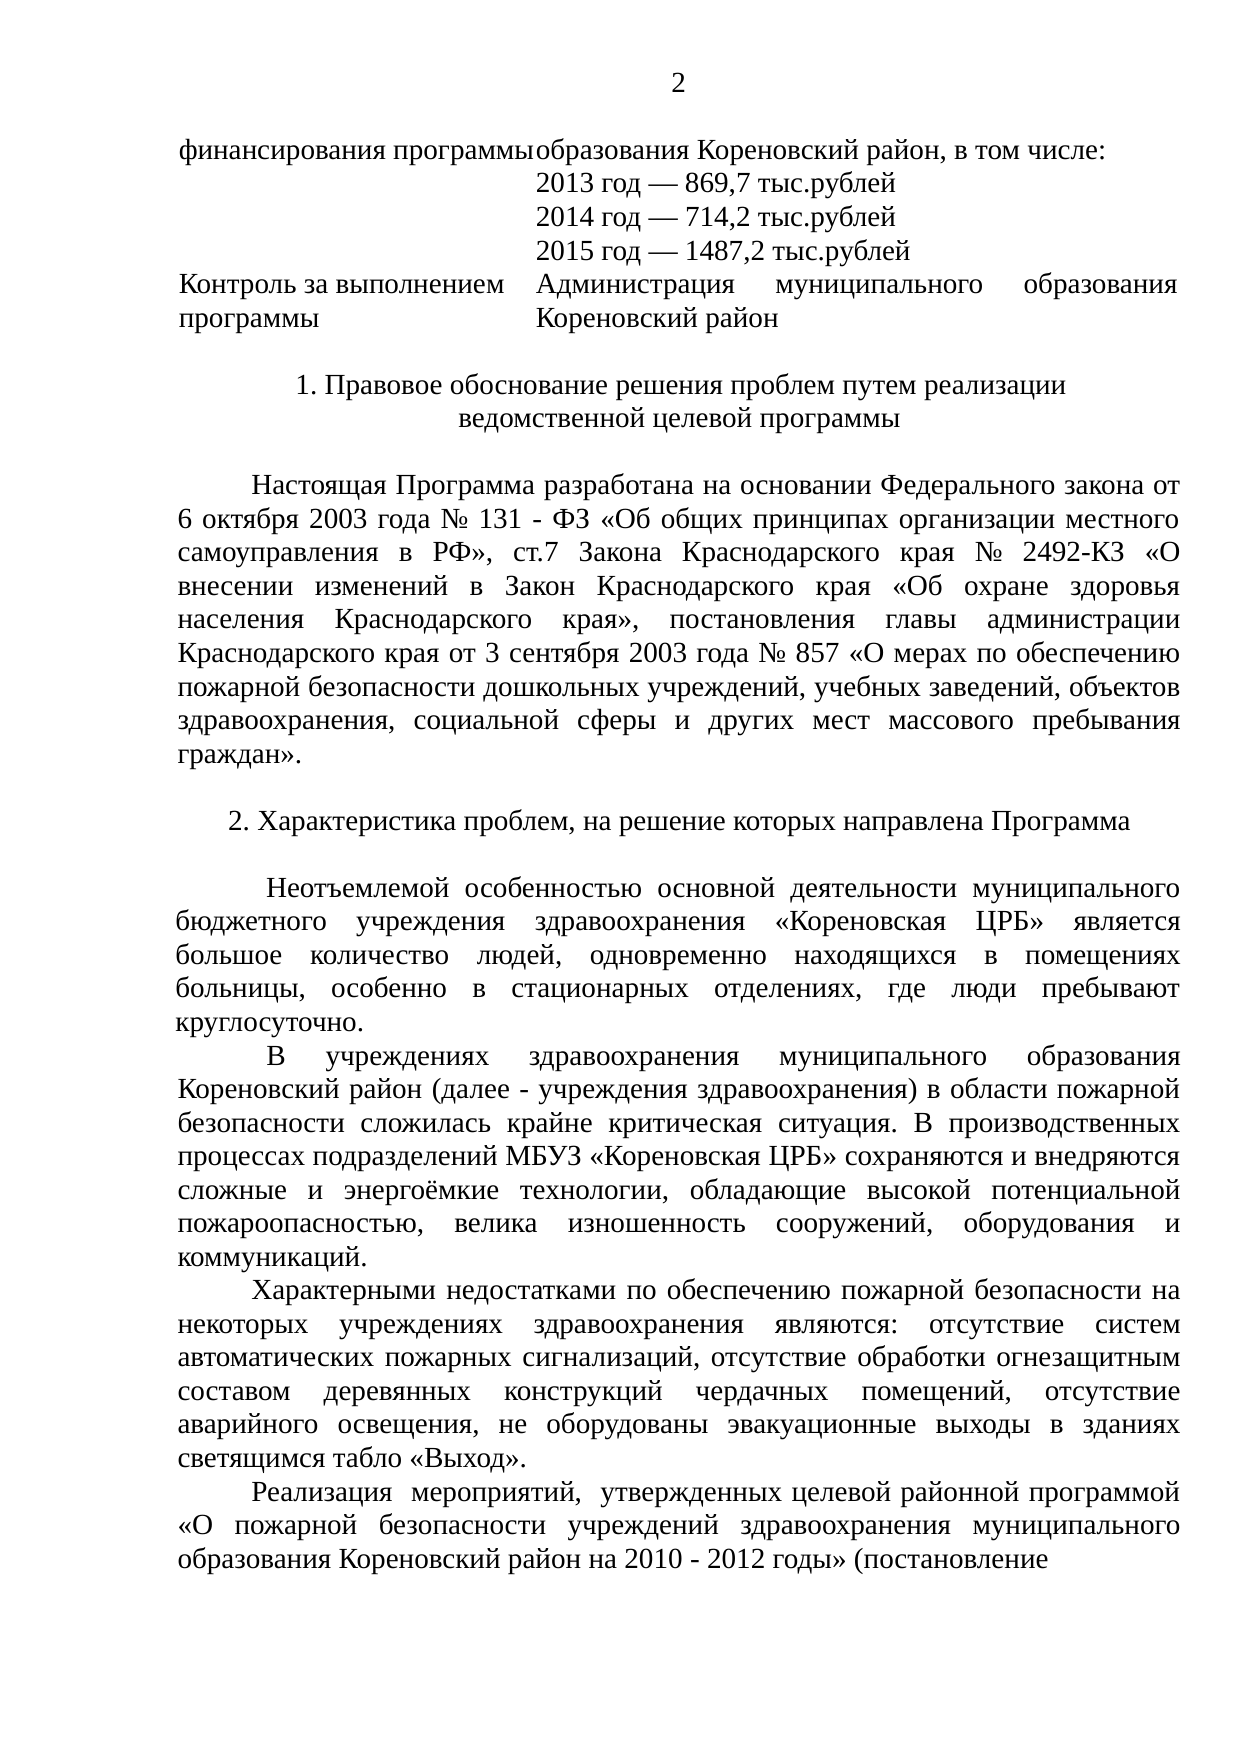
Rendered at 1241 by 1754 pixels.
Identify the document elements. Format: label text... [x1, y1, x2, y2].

list 1. Правовое обоснование решения проблем путем реализации [0, 367, 1181, 400]
table_cell финансирования программы [179, 132, 536, 266]
text ведомственной целевой программы [177, 400, 1181, 434]
text Реализация мероприятий, утвержденных целевой районной программой «О пожарной безопасности учреждений здравоохранения муниципального образования Кореновский район на 2010 - 2012 годы» (постановление [177, 1474, 1181, 1574]
table_cell образования Кореновский район, в том числе: 2013 год — 869,7 тыс.рублей 2014 год — 714,2 тыс.рублей 2015 год — 1487,2 тыс.рублей [536, 132, 1178, 266]
text Настоящая Программа разработана на основании Федерального закона от 6 октября 2003 года № 131 - ФЗ «Об общих принципах организации местного самоуправления в РФ», ст.7 Закона Краснодарского края № 2492-КЗ «О внесении изменений в Закон Краснодарского края «Об охране здоровья населения Краснодарского края», постановления главы администрации Краснодарского края от 3 сентября 2003 года № 857 «О мерах по обеспечению пожарной безопасности дошкольных учреждений, учебных заведений, объектов здравоохранения, социальной сферы и других мест массового пребывания граждан». [177, 467, 1181, 769]
text 2. Характеристика проблем, на решение которых направлена Программа [177, 803, 1181, 836]
table_cell Администрация муниципального образования Кореновский район [536, 266, 1178, 333]
text Характерными недостатками по обеспечению пожарной безопасности на некоторых учреждениях здравоохранения являются: отсутствие систем автоматических пожарных сигнализаций, отсутствие обработки огнезащитным составом деревянных конструкций чердачных помещений, отсутствие аварийного освещения, не оборудованы эвакуационные выходы в зданиях светящимся табло «Выход». [177, 1272, 1181, 1474]
table_cell Контроль за выполнением программы [179, 266, 536, 333]
text В учреждениях здравоохранения муниципального образования Кореновский район (далее - учреждения здравоохранения) в области пожарной безопасности сложилась крайне критическая ситуация. В производственных процессах подразделений МБУЗ «Кореновская ЦРБ» сохраняются и внедряются сложные и энергоёмкие технологии, обладающие высокой потенциальной пожароопасностью, велика изношенность сооружений, оборудования и коммуникаций. [177, 1038, 1181, 1272]
table_cell 2 [179, 65, 1178, 132]
text Неотъемлемой особенностью основной деятельности муниципального бюджетного учреждения здравоохранения «Кореновская ЦРБ» является большое количество людей, одновременно находящихся в помещениях больницы, особенно в стационарных отделениях, где люди пребывают круглосуточно. [175, 870, 1181, 1038]
